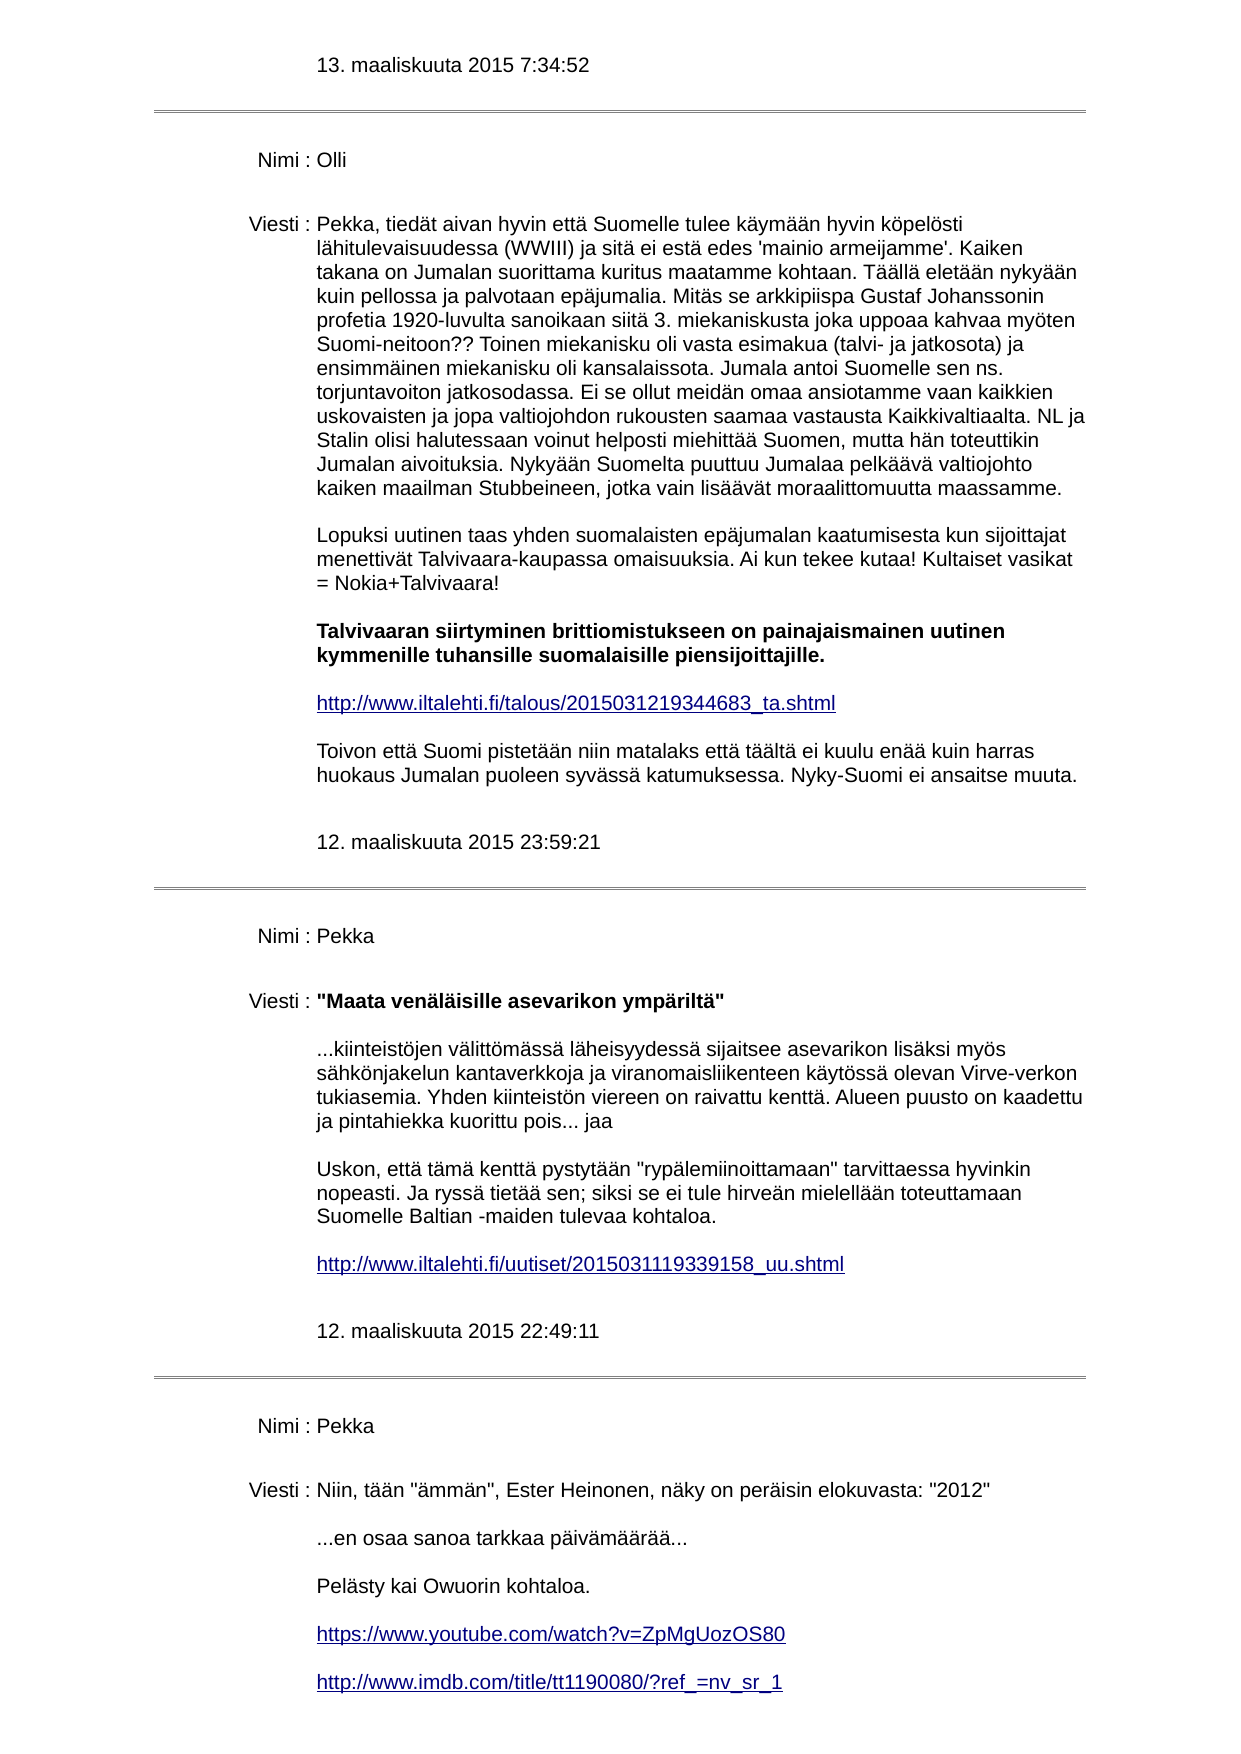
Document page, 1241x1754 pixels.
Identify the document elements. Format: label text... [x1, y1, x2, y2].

table_cell [151, 1314, 313, 1348]
table_cell Viesti : [151, 1475, 313, 1697]
table_cell [151, 47, 313, 82]
table_cell [314, 1279, 1089, 1314]
table_cell [151, 859, 1089, 869]
table_cell "Maata venäläisille asevarikon ympäriltä" ...kiinteistöjen välittömässä läheisyydessä sijaitsee asevarikon lisäksi myös sähkönjakelun kantaverkkoja ja viranomaisliikenteen käytössä olevan Virve-verkon tukiasemia. Yhden kiinteistön viereen on raivattu kenttä. Alueen puusto on kaadettu ja pintahiekka kuorittu pois... jaa Uskon, että tämä kenttä pystytään "rypälemiinoittamaan" tarvittaessa hyvinkin nopeasti. Ja ryssä tietää sen; siksi se ei tule hirveän mielellään toteuttamaan Suomelle Baltian -maiden tulevaa kohtaloa. http://www.iltalehti.fi/uutiset/2015031119339158_uu.shtml [314, 986, 1089, 1279]
table_cell Viesti : [151, 986, 313, 1279]
table_cell [151, 82, 1089, 92]
table_cell [151, 93, 1089, 144]
table_cell [151, 951, 313, 986]
table_cell [151, 1348, 1089, 1359]
table_cell [151, 174, 313, 209]
table_cell [314, 174, 1089, 209]
table_cell 12. maaliskuuta 2015 22:49:11 [314, 1314, 1089, 1348]
table_cell [151, 790, 313, 824]
table_cell [314, 1441, 1089, 1475]
table_header Nimi : [151, 145, 313, 174]
table_cell [314, 790, 1089, 824]
table_cell Niin, tään "ämmän", Ester Heinonen, näky on peräisin elokuvasta: "2012" ...en osaa sanoa tarkkaa päivämäärää... Pelästy kai Owuorin kohtaloa. https://www.youtube.com/watch?v=ZpMgUozOS80 http://www.imdb.com/title/tt1190080/?ref_=nv_sr_1 [314, 1475, 1089, 1697]
table_header Pekka [314, 921, 1089, 951]
table_cell [151, 870, 1089, 921]
table_cell [151, 1359, 1089, 1411]
table_header Pekka [314, 1411, 1089, 1441]
table_header Olli [314, 145, 1089, 174]
table_cell [151, 824, 313, 859]
table_cell [151, 1441, 313, 1475]
table_header Nimi : [151, 1411, 313, 1441]
table_cell Pekka, tiedät aivan hyvin että Suomelle tulee käymään hyvin köpelösti lähitulevaisuudessa (WWIII) ja sitä ei estä edes 'mainio armeijamme'. Kaiken takana on Jumalan suorittama kuritus maatamme kohtaan. Täällä eletään nykyään kuin pellossa ja palvotaan epäjumalia. Mitäs se arkkipiispa Gustaf Johanssonin profetia 1920-luvulta sanoikaan siitä 3. miekaniskusta joka uppoaa kahvaa myöten Suomi-neitoon?? Toinen miekanisku oli vasta esimakua (talvi- ja jatkosota) ja ensimmäinen miekanisku oli kansalaissota. Jumala antoi Suomelle sen ns. torjuntavoiton jatkosodassa. Ei se ollut meidän omaa ansiotamme vaan kaikkien uskovaisten ja jopa valtiojohdon rukousten saamaa vastausta Kaikkivaltiaalta. NL ja Stalin olisi halutessaan voinut helposti miehittää Suomen, mutta hän toteuttikin Jumalan aivoituksia. Nykyään Suomelta puuttuu Jumalaa pelkäävä valtiojohto kaiken maailman Stubbeineen, jotka vain lisäävät moraalittomuutta maassamme. Lopuksi uutinen taas yhden suomalaisten epäjumalan kaatumisesta kun sijoittajat menettivät Talvivaara-kaupassa omaisuuksia. Ai kun tekee kutaa! Kultaiset vasikat = Nokia+Talvivaara! Talvivaaran siirtyminen brittiomistukseen on painajaismainen uutinen kymmenille tuhansille suomalaisille piensijoittajille. http://www.iltalehti.fi/talous/2015031219344683_ta.shtml Toivon että Suomi pistetään niin matalaks että täältä ei kuulu enää kuin harras huokaus Jumalan puoleen syvässä katumuksessa. Nyky-Suomi ei ansaitse muuta. [314, 209, 1089, 790]
table_cell 12. maaliskuuta 2015 23:59:21 [314, 824, 1089, 859]
table_cell [314, 951, 1089, 986]
table_cell 13. maaliskuuta 2015 7:34:52 [314, 47, 1089, 82]
table_cell Viesti : [151, 209, 313, 790]
table_cell [151, 1279, 313, 1314]
table_header Nimi : [151, 921, 313, 951]
